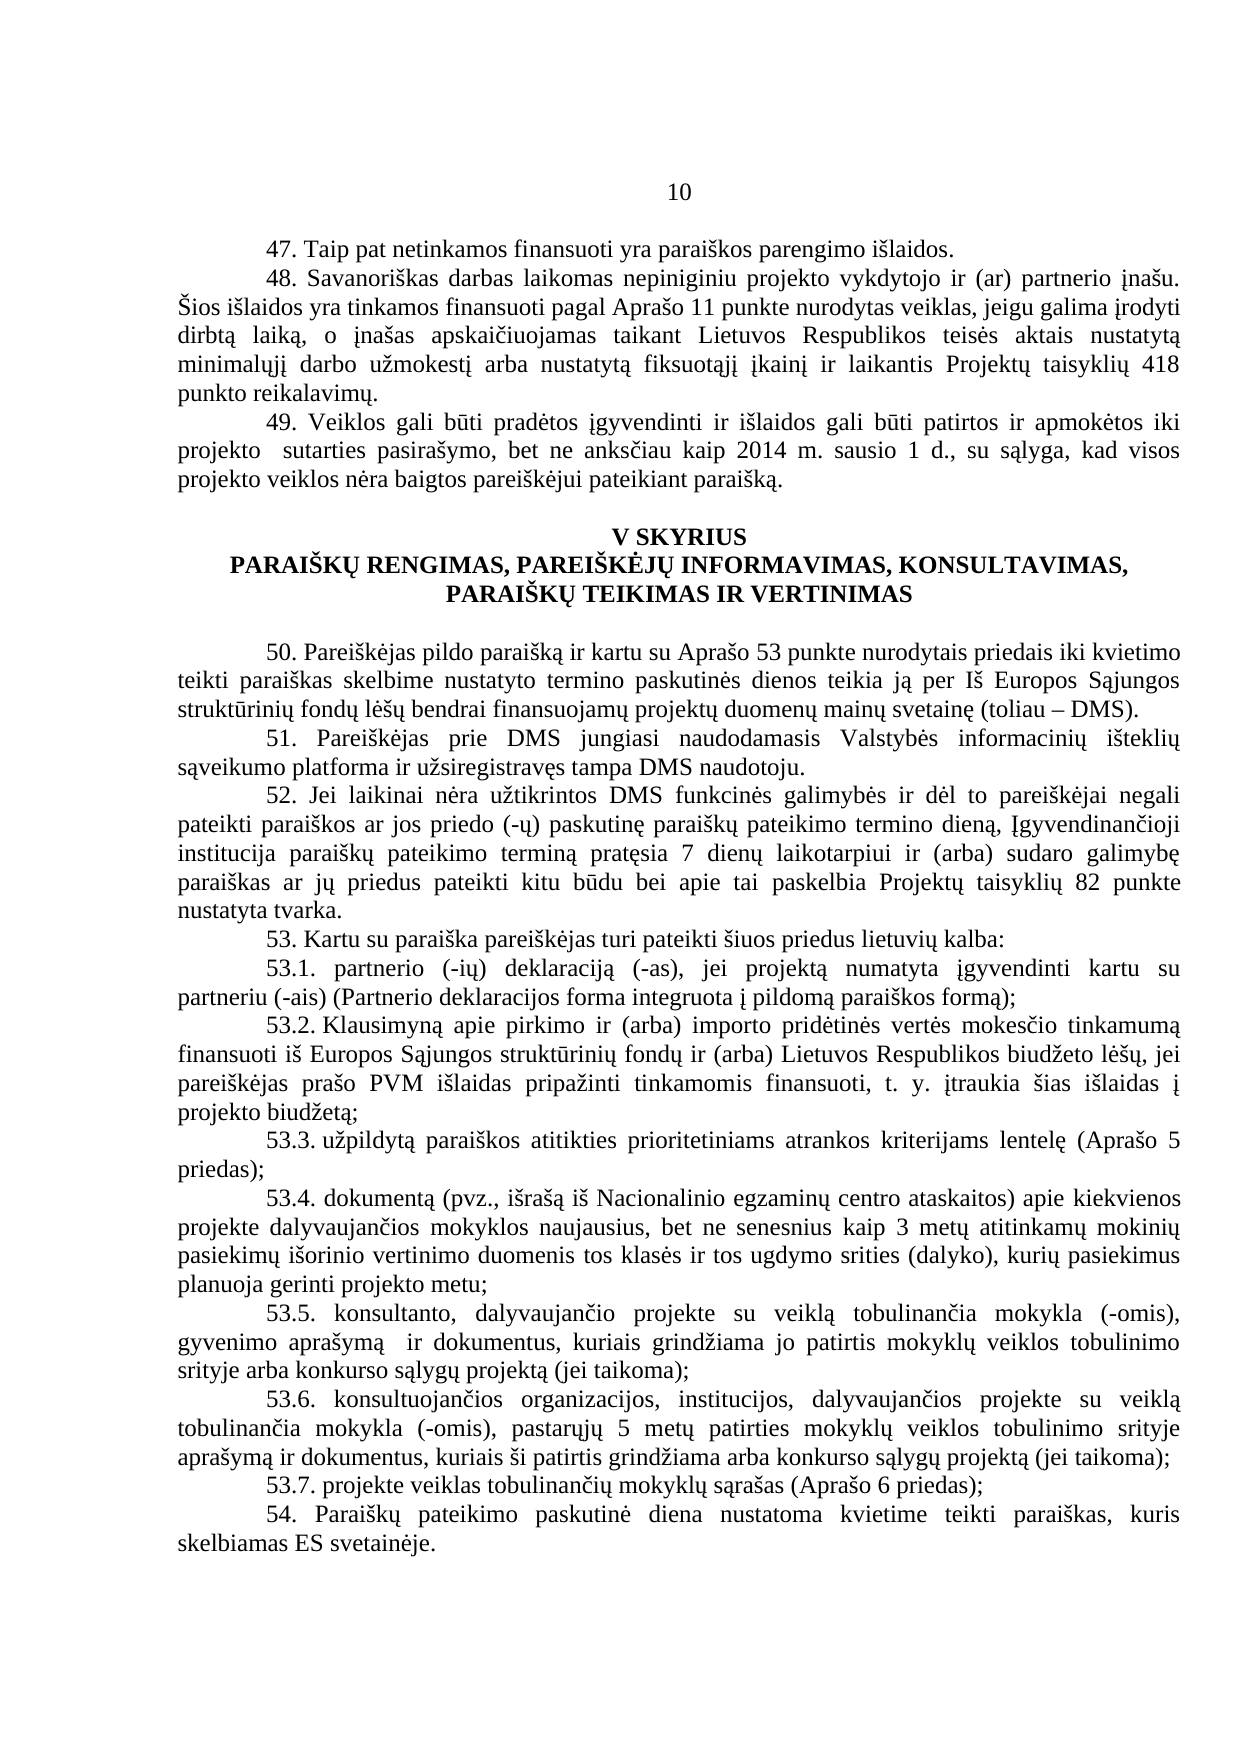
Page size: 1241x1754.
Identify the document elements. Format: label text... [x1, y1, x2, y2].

text 49. Veiklos gali būti pradėtos įgyvendinti ir išlaidos gali būti patirtos ir apmokėtos iki projekto sutarties pasirašymo, bet ne anksčiau kaip 2014 m. sausio 1 d., su sąlyga, kad visos projekto veiklos nėra baigtos pareiškėjui pateikiant paraišką. [177, 407, 1181, 493]
text 53.2. Klausimyną apie pirkimo ir (arba) importo pridėtinės vertės mokesčio tinkamumą finansuoti iš Europos Sąjungos struktūrinių fondų ir (arba) Lietuvos Respublikos biudžeto lėšų, jei pareiškėjas prašo PVM išlaidas pripažinti tinkamomis finansuoti, t. y. įtraukia šias išlaidas į projekto biudžetą; [177, 1011, 1181, 1126]
text 54. Paraiškų pateikimo paskutinė diena nustatoma kvietime teikti paraiškas, kuris skelbiamas ES svetainėje. [177, 1499, 1181, 1557]
text 53.4. dokumentą (pvz., išrašą iš Nacionalinio egzaminų centro ataskaitos) apie kiekvienos projekte dalyvaujančios mokyklos naujausius, bet ne senesnius kaip 3 metų atitinkamų mokinių pasiekimų išorinio vertinimo duomenis tos klasės ir tos ugdymo srities (dalyko), kurių pasiekimus planuoja gerinti projekto metu; [177, 1183, 1181, 1298]
text 52. Jei laikinai nėra užtikrintos DMS funkcinės galimybės ir dėl to pareiškėjai negali pateikti paraiškos ar jos priedo (-ų) paskutinę paraiškų pateikimo termino dieną, Įgyvendinančioji institucija paraiškų pateikimo terminą pratęsia 7 dienų laikotarpiui ir (arba) sudaro galimybę paraiškas ar jų priedus pateikti kitu būdu bei apie tai paskelbia Projektų taisyklių 82 punkte nustatyta tvarka. [177, 781, 1181, 924]
text 53. Kartu su paraiška pareiškėjas turi pateikti šiuos priedus lietuvių kalba: [177, 924, 1181, 953]
text 48. Savanoriškas darbas laikomas nepiniginiu projekto vykdytojo ir (ar) partnerio įnašu. Šios išlaidos yra tinkamos finansuoti pagal Aprašo 11 punkte nurodytas veiklas, jeigu galima įrodyti dirbtą laiką, o įnašas apskaičiuojamas taikant Lietuvos Respublikos teisės aktais nustatytą minimalųjį darbo užmokestį arba nustatytą fiksuotąjį įkainį ir laikantis Projektų taisyklių 418 punkto reikalavimų. [177, 263, 1181, 407]
text 53.5. konsultanto, dalyvaujančio projekte su veiklą tobulinančia mokykla (-omis), gyvenimo aprašymą ir dokumentus, kuriais grindžiama jo patirtis mokyklų veiklos tobulinimo srityje arba konkurso sąlygų projektą (jei taikoma); [177, 1298, 1181, 1384]
text 53.6. konsultuojančios organizacijos, institucijos, dalyvaujančios projekte su veiklą tobulinančia mokykla (-omis), pastarųjų 5 metų patirties mokyklų veiklos tobulinimo srityje aprašymą ir dokumentus, kuriais ši patirtis grindžiama arba konkurso sąlygų projektą (jei taikoma); [177, 1384, 1181, 1471]
text 47. Taip pat netinkamos finansuoti yra paraiškos parengimo išlaidos. [177, 234, 1181, 263]
text 53.3. užpildytą paraiškos atitikties prioritetiniams atrankos kriterijams lentelę (Aprašo 5 priedas); [177, 1126, 1181, 1183]
text V SKYRIUS [177, 522, 1181, 551]
text 50. Pareiškėjas pildo paraišką ir kartu su Aprašo 53 punkte nurodytais priedais iki kvietimo teikti paraiškas skelbime nustatyto termino paskutinės dienos teikia ją per Iš Europos Sąjungos struktūrinių fondų lėšų bendrai finansuojamų projektų duomenų mainų svetainę (toliau – DMS). [177, 637, 1181, 723]
text PARAIŠKŲ RENGIMAS, PAREIŠKĖJŲ INFORMAVIMAS, KONSULTAVIMAS, PARAIŠKŲ TEIKIMAS IR VERTINIMAS [177, 551, 1181, 608]
text 51. Pareiškėjas prie DMS jungiasi naudodamasis Valstybės informacinių išteklių sąveikumo platforma ir užsiregistravęs tampa DMS naudotoju. [177, 723, 1181, 781]
text 53.7. projekte veiklas tobulinančių mokyklų sąrašas (Aprašo 6 priedas); [177, 1471, 1181, 1499]
text 53.1. partnerio (-ių) deklaraciją (-as), jei projektą numatyta įgyvendinti kartu su partneriu (-ais) (Partnerio deklaracijos forma integruota į pildomą paraiškos formą); [177, 953, 1181, 1011]
